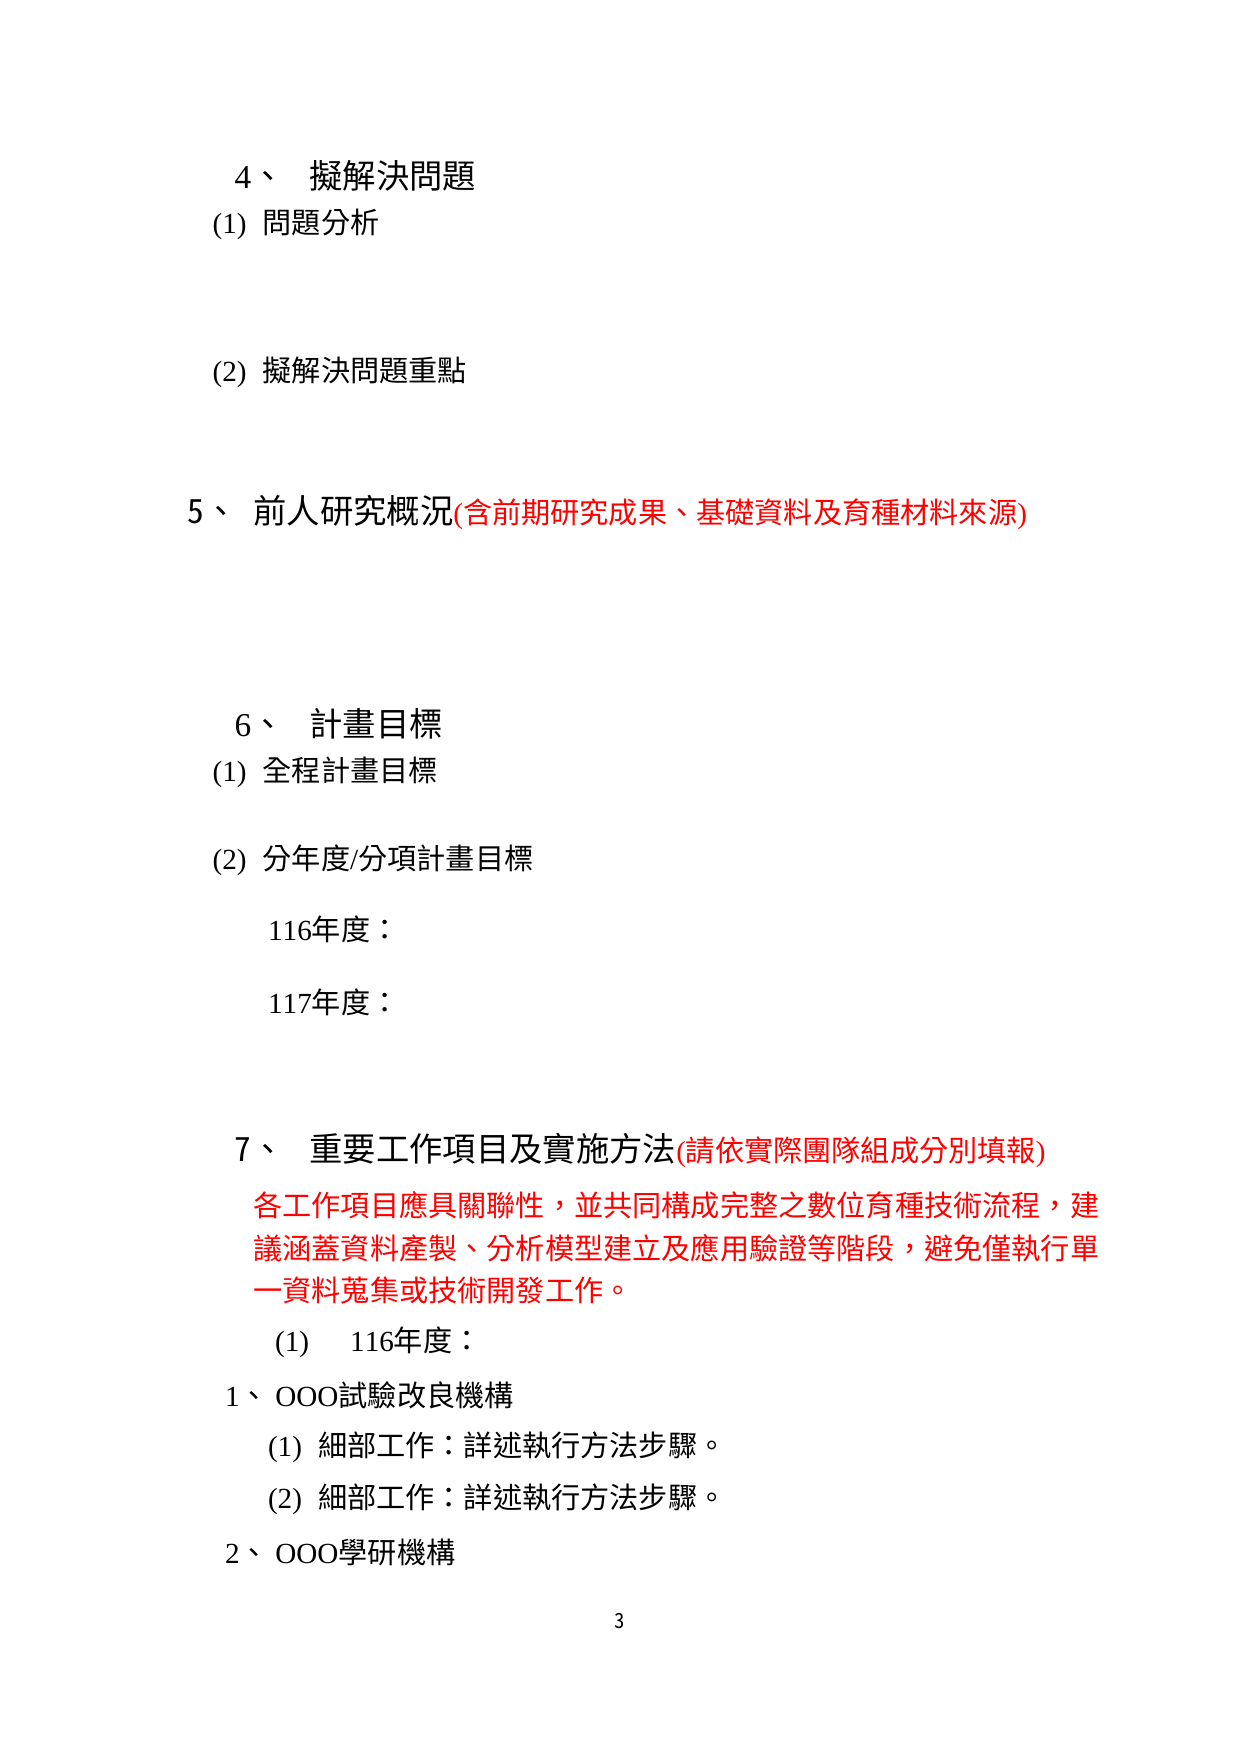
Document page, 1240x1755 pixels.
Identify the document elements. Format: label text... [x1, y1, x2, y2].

text 117年度： [268, 972, 1127, 1024]
text 116年度： [268, 899, 1127, 951]
list OOO試驗改良機構 [225, 1372, 1127, 1415]
list 前人研究概況(含前期研究成果、基礎資料及育種材料來源) [187, 485, 1127, 533]
list 擬解決問題 [234, 150, 1127, 198]
list 計畫目標 [234, 698, 1127, 746]
list 細部工作：詳述執行方法步驟。 [268, 1467, 1127, 1519]
text 各工作項目應具關聯性，並共同構成完整之數位育種技術流程，建議涵蓋資料產製、分析模型建立及應用驗證等階段，避免僅執行單一資料蒐集或技術開發工作。 [253, 1183, 1127, 1310]
list 重要工作項目及實施方法(請依實際團隊組成分別填報) [234, 1122, 1127, 1171]
list 擬解決問題重點 [212, 348, 1127, 390]
list 問題分析 [212, 199, 1127, 242]
list OOO學研機構 [225, 1529, 1127, 1572]
list 分年度/分項計畫目標 [212, 836, 1127, 878]
list 116年度： [275, 1310, 1127, 1362]
list 全程計畫目標 [212, 747, 1127, 790]
list 細部工作：詳述執行方法步驟。 [268, 1415, 1127, 1467]
